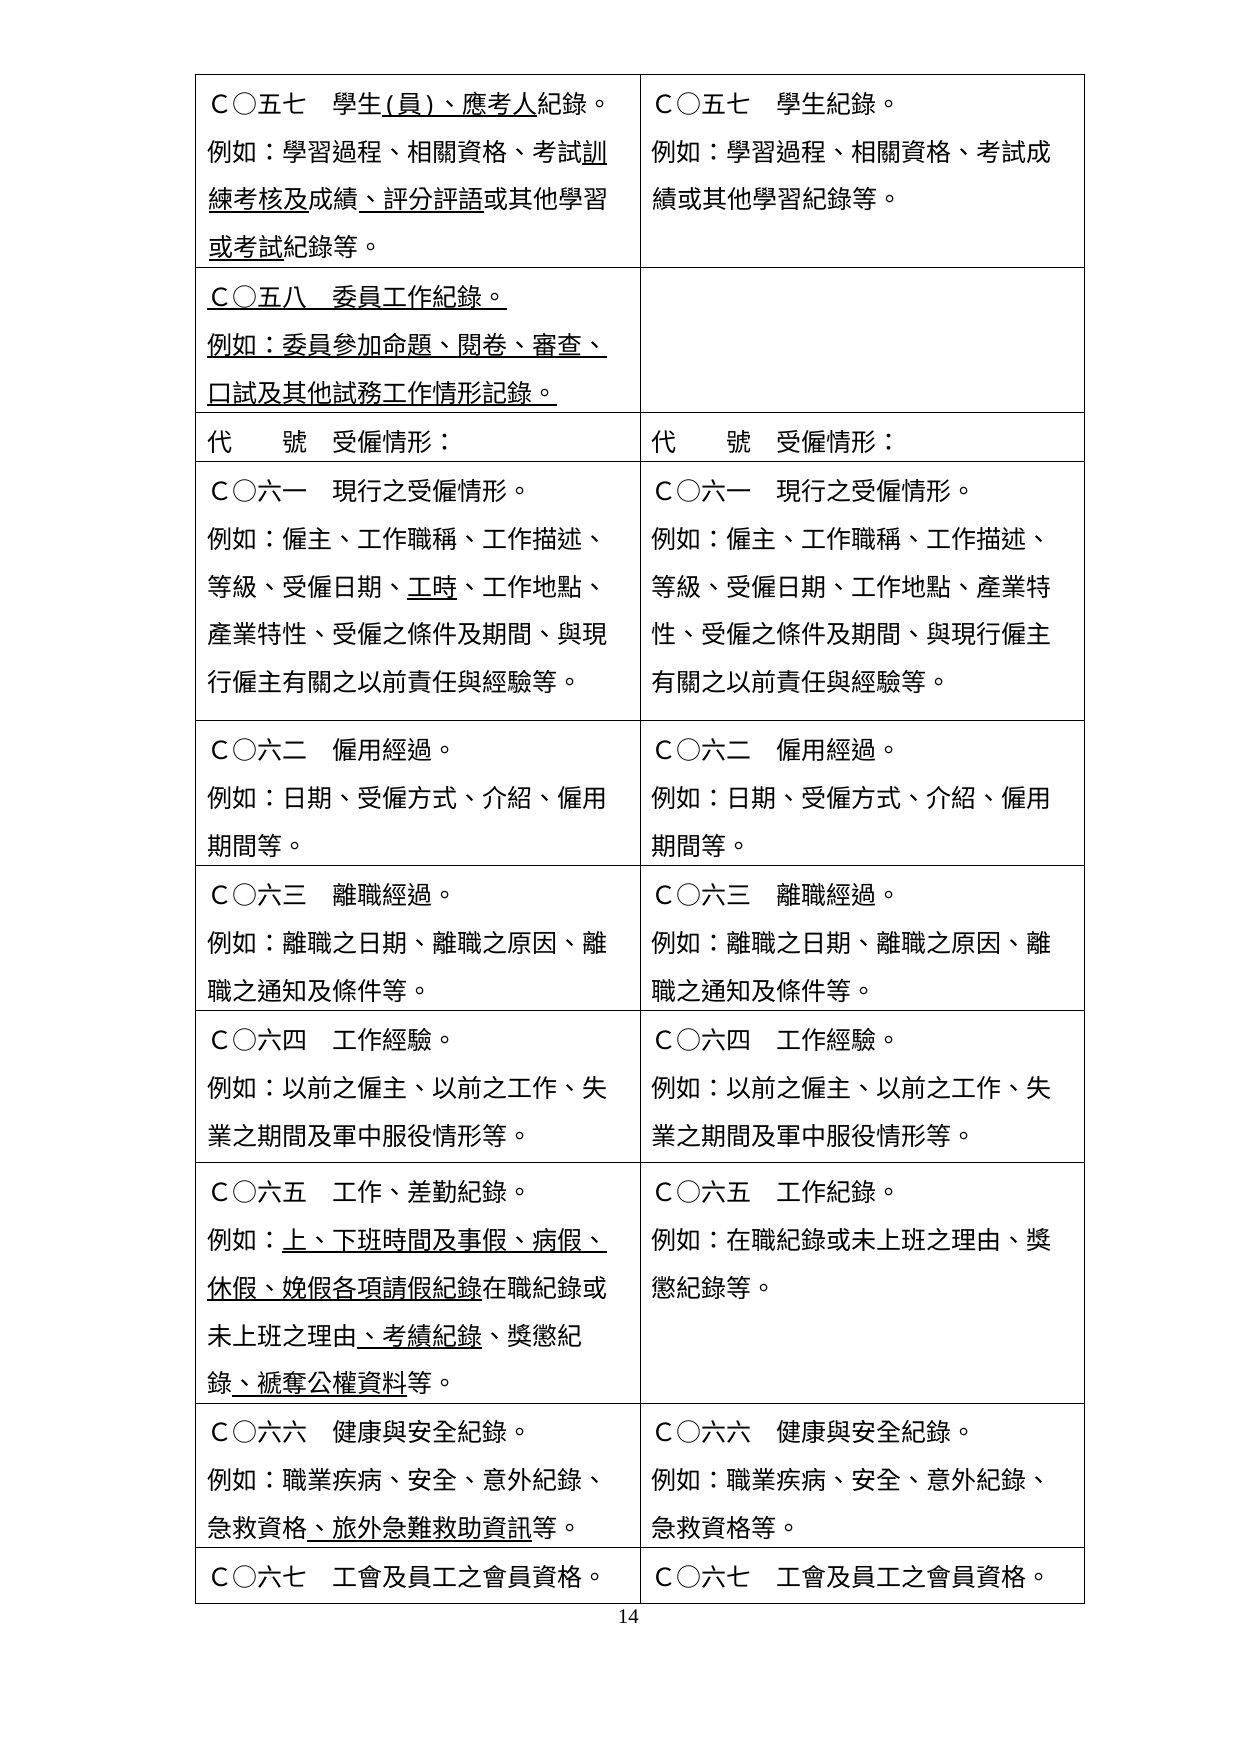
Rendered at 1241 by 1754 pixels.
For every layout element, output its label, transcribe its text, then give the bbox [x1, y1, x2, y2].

table_cell Ｃ○六一 現行之受僱情形。 例如：僱主、工作職稱、工作描述、等級、受僱日期、工作地點、產業特性、受僱之條件及期間、與現行僱主有關之以前責任與經驗等。 [641, 462, 1084, 720]
table_cell Ｃ○五八 委員工作紀錄。 例如：委員參加命題、閱卷、審查、口試及其他試務工作情形記錄。 [196, 268, 640, 412]
table_cell Ｃ○六五 工作紀錄。 例如：在職紀錄或未上班之理由、獎懲紀錄等。 [641, 1163, 1084, 1402]
table_cell 代 號 受僱情形： [196, 413, 640, 461]
table_cell Ｃ○六七 工會及員工之會員資格。 [196, 1548, 640, 1603]
table_cell Ｃ○六二 僱用經過。 例如：日期、受僱方式、介紹、僱用期間等。 [641, 721, 1084, 865]
table_cell Ｃ○六四 工作經驗。 例如：以前之僱主、以前之工作、失業之期間及軍中服役情形等。 [196, 1011, 640, 1162]
table_cell Ｃ○六五 工作、差勤紀錄。 例如：上、下班時間及事假、病假、休假、娩假各項請假紀錄在職紀錄或未上班之理由、考績紀錄、獎懲紀錄、褫奪公權資料等。 [196, 1163, 640, 1402]
table_cell Ｃ○六四 工作經驗。 例如：以前之僱主、以前之工作、失業之期間及軍中服役情形等。 [641, 1011, 1084, 1162]
table_cell Ｃ○六二 僱用經過。 例如：日期、受僱方式、介紹、僱用期間等。 [196, 721, 640, 865]
table_cell Ｃ○六六 健康與安全紀錄。 例如：職業疾病、安全、意外紀錄、急救資格、旅外急難救助資訊等。 [196, 1404, 640, 1547]
table_cell Ｃ○六七 工會及員工之會員資格。 [641, 1548, 1084, 1603]
table_cell Ｃ○六三 離職經過。 例如：離職之日期、離職之原因、離職之通知及條件等。 [641, 866, 1084, 1010]
table_cell Ｃ○五七 學生紀錄。 例如：學習過程、相關資格、考試成績或其他學習紀錄等。 [641, 75, 1084, 267]
table_cell Ｃ○六六 健康與安全紀錄。 例如：職業疾病、安全、意外紀錄、急救資格等。 [641, 1404, 1084, 1547]
table_cell Ｃ○六三 離職經過。 例如：離職之日期、離職之原因、離職之通知及條件等。 [196, 866, 640, 1010]
table_cell 代 號 受僱情形： [641, 413, 1084, 461]
table_cell Ｃ○六一 現行之受僱情形。 例如：僱主、工作職稱、工作描述、等級、受僱日期、工時、工作地點、產業特性、受僱之條件及期間、與現行僱主有關之以前責任與經驗等。 [196, 462, 640, 720]
table_cell Ｃ○五七 學生(員)、應考人紀錄。 例如：學習過程、相關資格、考試訓練考核及成績、評分評語或其他學習或考試紀錄等。 [196, 75, 640, 267]
table_cell [641, 268, 1084, 412]
